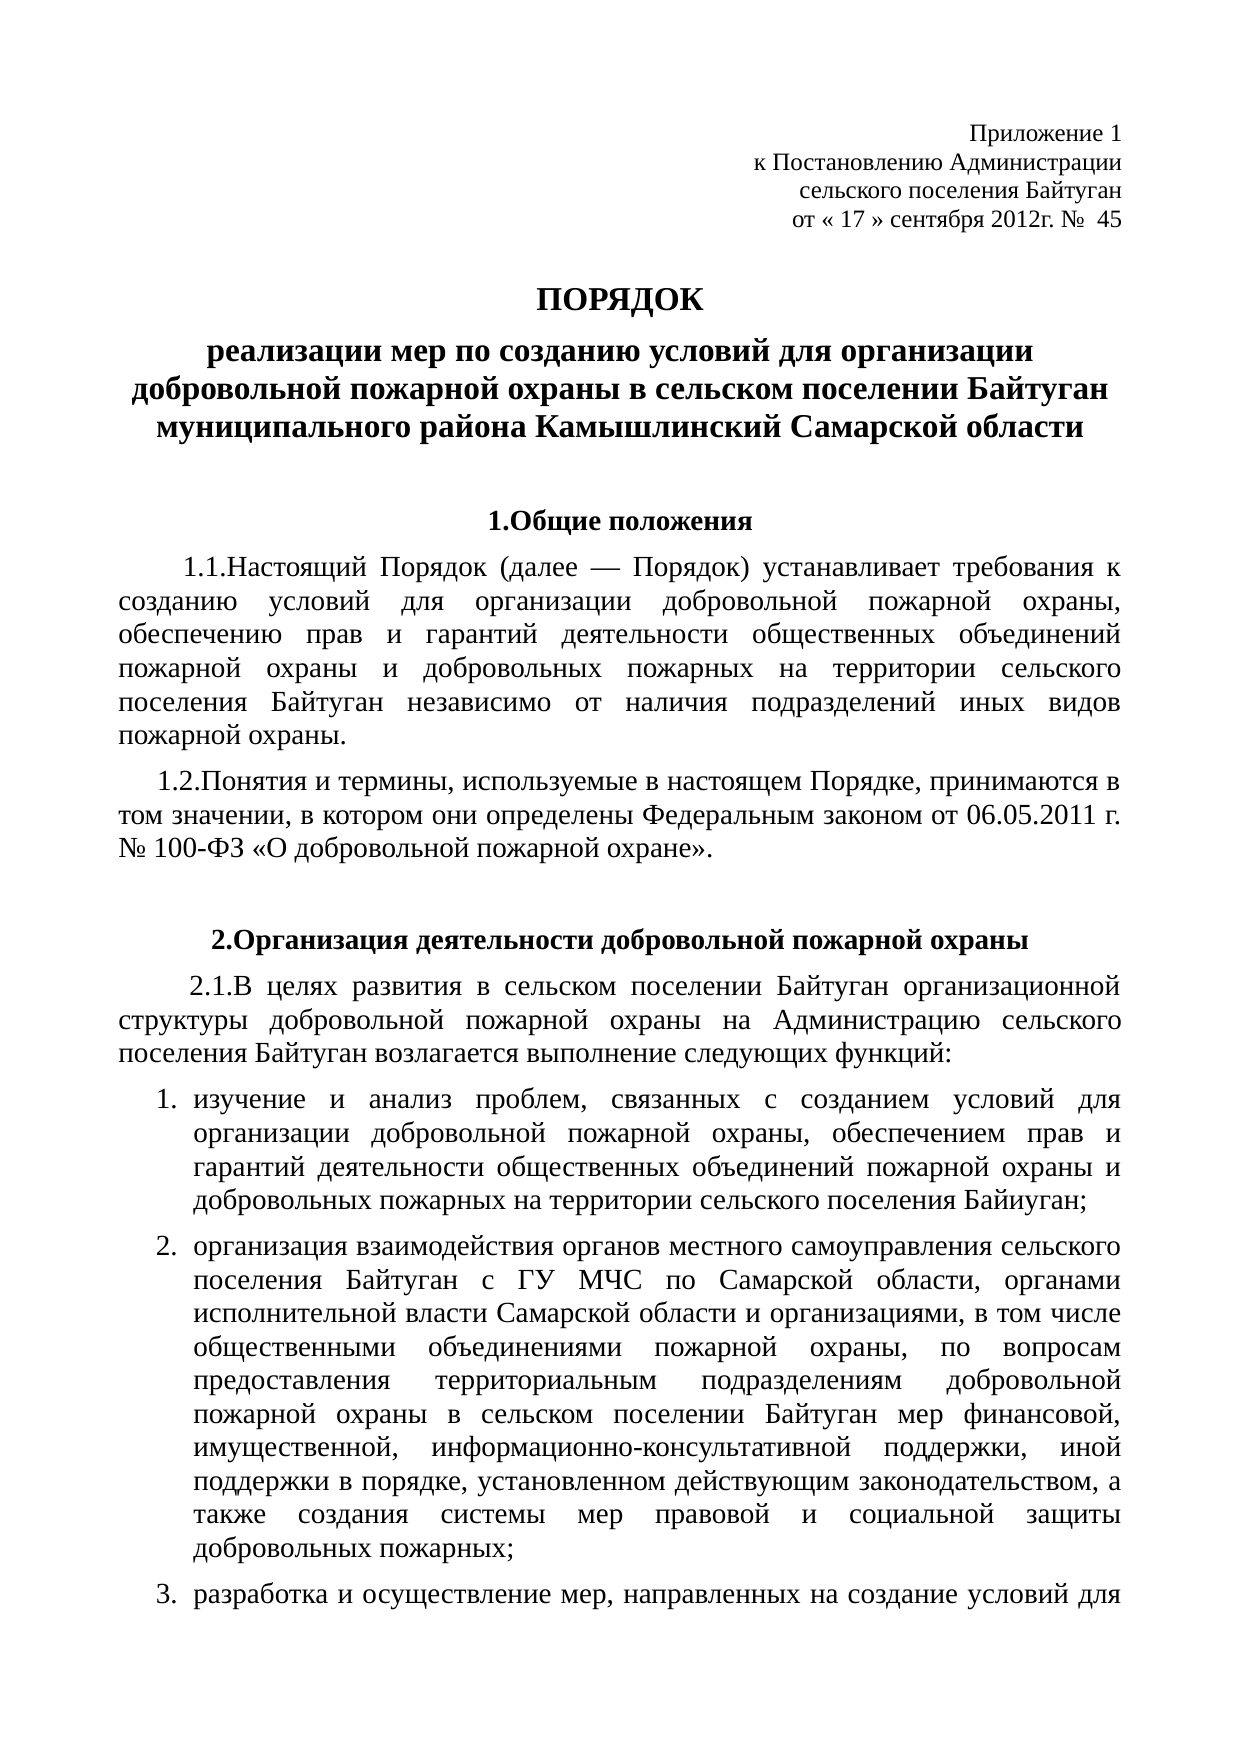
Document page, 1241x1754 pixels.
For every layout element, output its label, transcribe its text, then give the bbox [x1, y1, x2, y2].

text 1.2.Понятия и термины, используемые в настоящем Порядке, принимаются в том значении, в котором они определены Федеральным законом от 06.05.2011 г. № 100-ФЗ «О добровольной пожарной охране». [118, 763, 1122, 864]
text ПОРЯДОК [118, 279, 1122, 317]
text 1.Общие положения [118, 503, 1122, 537]
text 2.Организация деятельности добровольной пожарной охраны [118, 922, 1122, 956]
text реализации мер по созданию условий для организации добровольной пожарной охраны в сельском поселении Байтуган муниципального района Камышлинский Самарской области [118, 330, 1122, 445]
list изучение и анализ проблем, связанных с созданием условий для организации добровольной пожарной охраны, обеспечением прав и гарантий деятельности общественных объединений пожарной охраны и добровольных пожарных на территории сельского поселения Байиуган; [156, 1082, 1122, 1216]
text 2.1.В целях развития в сельском поселении Байтуган организационной структуры добровольной пожарной охраны на Администрацию сельского поселения Байтуган возлагается выполнение следующих функций: [118, 968, 1122, 1069]
text 1.1.Настоящий Порядок (далее — Порядок) устанавливает требования к созданию условий для организации добровольной пожарной охраны, обеспечению прав и гарантий деятельности общественных объединений пожарной охраны и добровольных пожарных на территории сельского поселения Байтуган независимо от наличия подразделений иных видов пожарной охраны. [118, 549, 1122, 751]
text Приложение 1 [118, 118, 1122, 147]
text к Постановлению Администрации [118, 147, 1122, 176]
text сельского поселения Байтуган [118, 176, 1122, 204]
list разработка и осуществление мер, направленных на создание условий для [156, 1576, 1122, 1610]
list организация взаимодействия органов местного самоуправления сельского поселения Байтуган с ГУ МЧС по Самарской области, органами исполнительной власти Самарской области и организациями, в том числе общественными объединениями пожарной охраны, по вопросам предоставления территориальным подразделениям добровольной пожарной охраны в сельском поселении Байтуган мер финансовой, имущественной, информационно-консультативной поддержки, иной поддержки в порядке, установленном действующим законодательством, а также создания системы мер правовой и социальной защиты добровольных пожарных; [156, 1228, 1122, 1564]
text от « 17 » сентября 2012г. № 45 [118, 204, 1122, 233]
